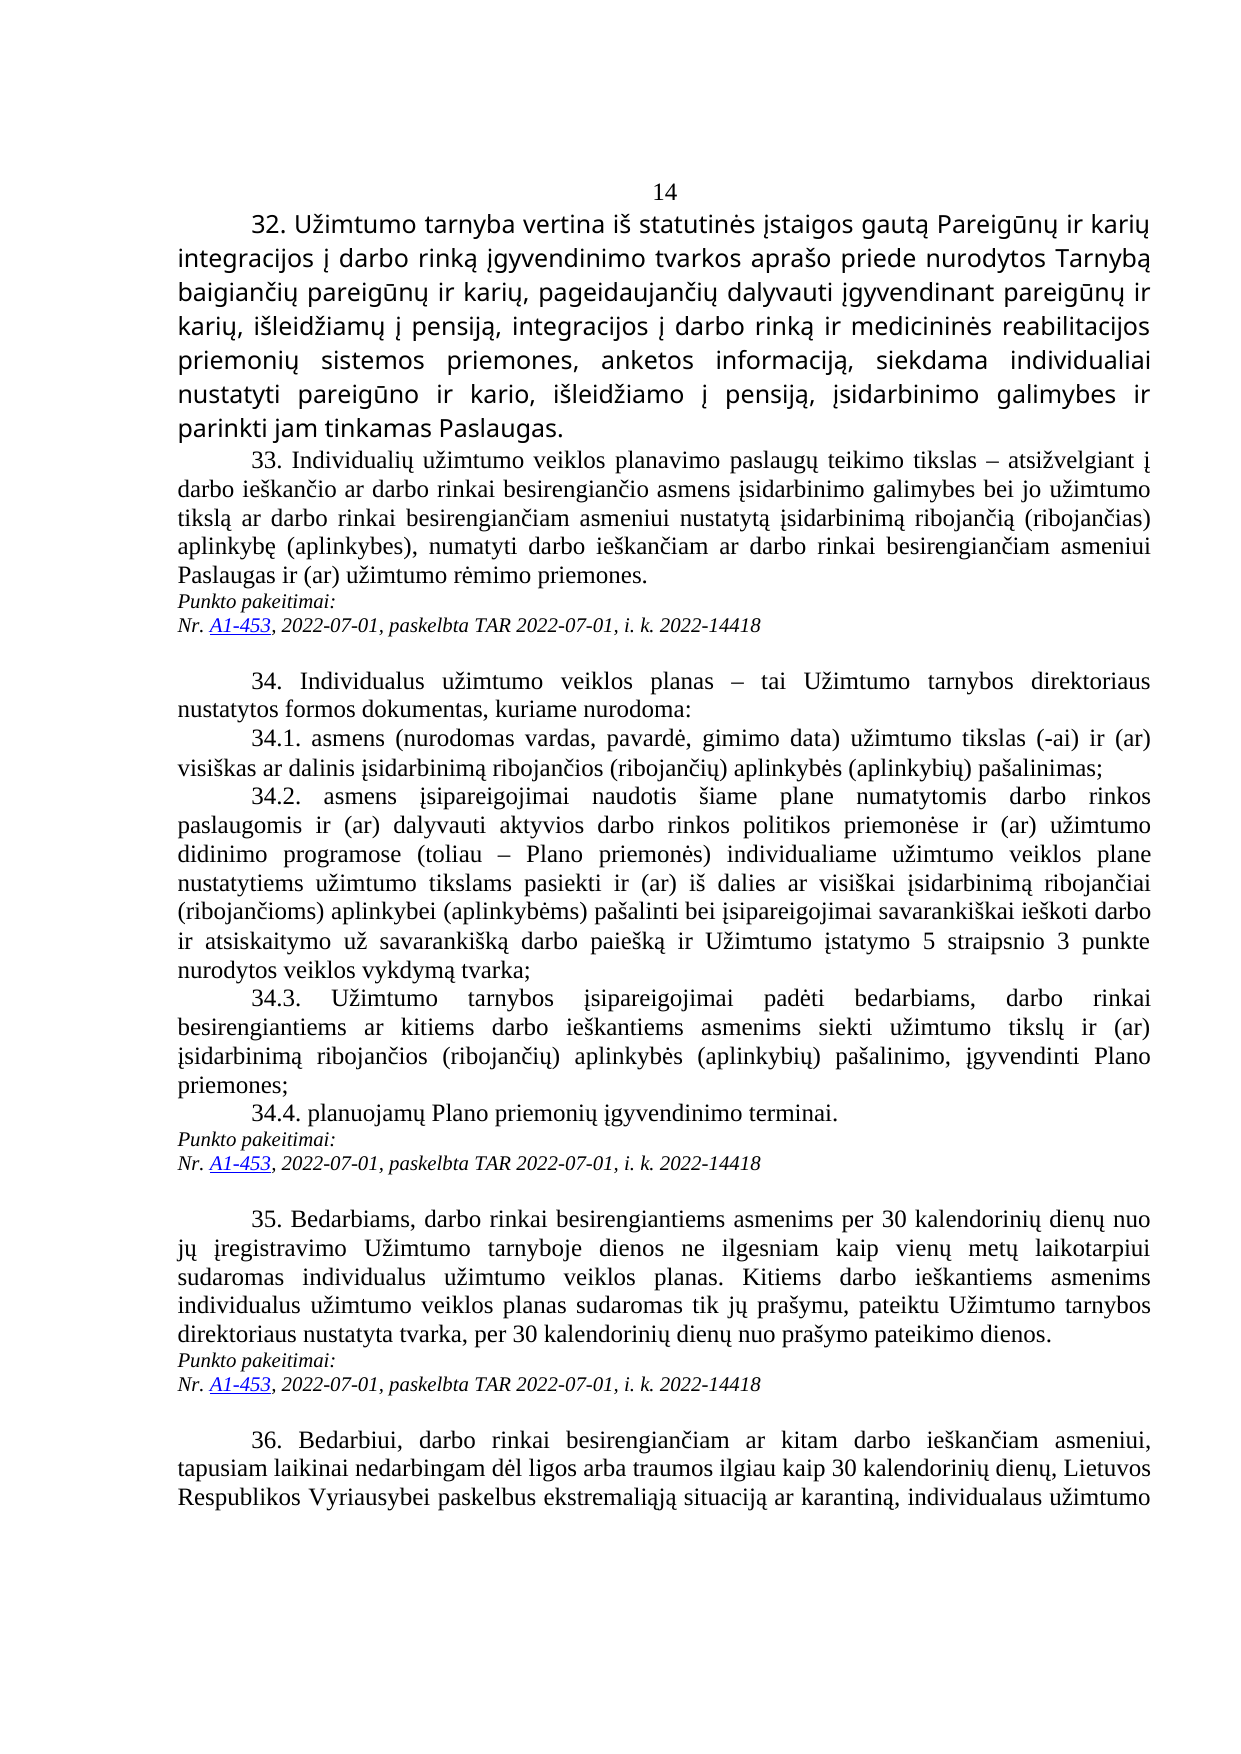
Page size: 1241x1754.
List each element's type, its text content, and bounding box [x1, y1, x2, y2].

text 34.2. asmens įsipareigojimai naudotis šiame plane numatytomis darbo rinkos paslaugomis ir (ar) dalyvauti aktyvios darbo rinkos politikos priemonėse ir (ar) užimtumo didinimo programose (toliau – Plano priemonės) individualiame užimtumo veiklos plane nustatytiems užimtumo tikslams pasiekti ir (ar) iš dalies ar visiškai įsidarbinimą ribojančiai (ribojančioms) aplinkybei (aplinkybėms) pašalinti bei įsipareigojimai savarankiškai ieškoti darbo ir atsiskaitymo už savarankišką darbo paiešką ir Užimtumo įstatymo 5 straipsnio 3 punkte nurodytos veiklos vykdymą tvarka; [177, 781, 1152, 983]
text 34.3. Užimtumo tarnybos įsipareigojimai padėti bedarbiams, darbo rinkai besirengiantiems ar kitiems darbo ieškantiems asmenims siekti užimtumo tikslų ir (ar) įsidarbinimą ribojančios (ribojančių) aplinkybės (aplinkybių) pašalinimo, įgyvendinti Plano priemones; [177, 983, 1152, 1098]
text Punkto pakeitimai: [177, 1127, 1152, 1151]
text 34. Individualus užimtumo veiklos planas – tai Užimtumo tarnybos direktoriaus nustatytos formos dokumentas, kuriame nurodoma: [177, 666, 1152, 723]
text Punkto pakeitimai: [177, 1348, 1152, 1372]
text Nr. A1-453, 2022-07-01, paskelbta TAR 2022-07-01, i. k. 2022-14418 [177, 613, 1152, 637]
text 34.1. asmens (nurodomas vardas, pavardė, gimimo data) užimtumo tikslas (-ai) ir (ar) visiškas ar dalinis įsidarbinimą ribojančios (ribojančių) aplinkybės (aplinkybių) pašalinimas; [177, 723, 1152, 781]
text 32. Užimtumo tarnyba vertina iš statutinės įstaigos gautą Pareigūnų ir karių integracijos į darbo rinką įgyvendinimo tvarkos aprašo priede nurodytos Tarnybą baigiančių pareigūnų ir karių, pageidaujančių dalyvauti įgyvendinant pareigūnų ir karių, išleidžiamų į pensiją, integracijos į darbo rinką ir medicininės reabilitacijos priemonių sistemos priemones, anketos informaciją, siekdama individualiai nustatyti pareigūno ir kario, išleidžiamo į pensiją, įsidarbinimo galimybes ir parinkti jam tinkamas Paslaugas. [177, 207, 1152, 445]
text Nr. A1-453, 2022-07-01, paskelbta TAR 2022-07-01, i. k. 2022-14418 [177, 1372, 1152, 1396]
text 36. Bedarbiui, darbo rinkai besirengiančiam ar kitam darbo ieškančiam asmeniui, tapusiam laikinai nedarbingam dėl ligos arba traumos ilgiau kaip 30 kalendorinių dienų, Lietuvos Respublikos Vyriausybei paskelbus ekstremaliąją situaciją ar karantiną, individualaus užimtumo [177, 1425, 1152, 1511]
text Nr. A1-453, 2022-07-01, paskelbta TAR 2022-07-01, i. k. 2022-14418 [177, 1151, 1152, 1175]
text 33. Individualių užimtumo veiklos planavimo paslaugų teikimo tikslas – atsižvelgiant į darbo ieškančio ar darbo rinkai besirengiančio asmens įsidarbinimo galimybes bei jo užimtumo tikslą ar darbo rinkai besirengiančiam asmeniui nustatytą įsidarbinimą ribojančią (ribojančias) aplinkybę (aplinkybes), numatyti darbo ieškančiam ar darbo rinkai besirengiančiam asmeniui Paslaugas ir (ar) užimtumo rėmimo priemones. [177, 445, 1152, 589]
text 34.4. planuojamų Plano priemonių įgyvendinimo terminai. [177, 1098, 1152, 1127]
text Punkto pakeitimai: [177, 589, 1152, 613]
text 35. Bedarbiams, darbo rinkai besirengiantiems asmenims per 30 kalendorinių dienų nuo jų įregistravimo Užimtumo tarnyboje dienos ne ilgesniam kaip vienų metų laikotarpiui sudaromas individualus užimtumo veiklos planas. Kitiems darbo ieškantiems asmenims individualus užimtumo veiklos planas sudaromas tik jų prašymu, pateiktu Užimtumo tarnybos direktoriaus nustatyta tvarka, per 30 kalendorinių dienų nuo prašymo pateikimo dienos. [177, 1204, 1152, 1348]
